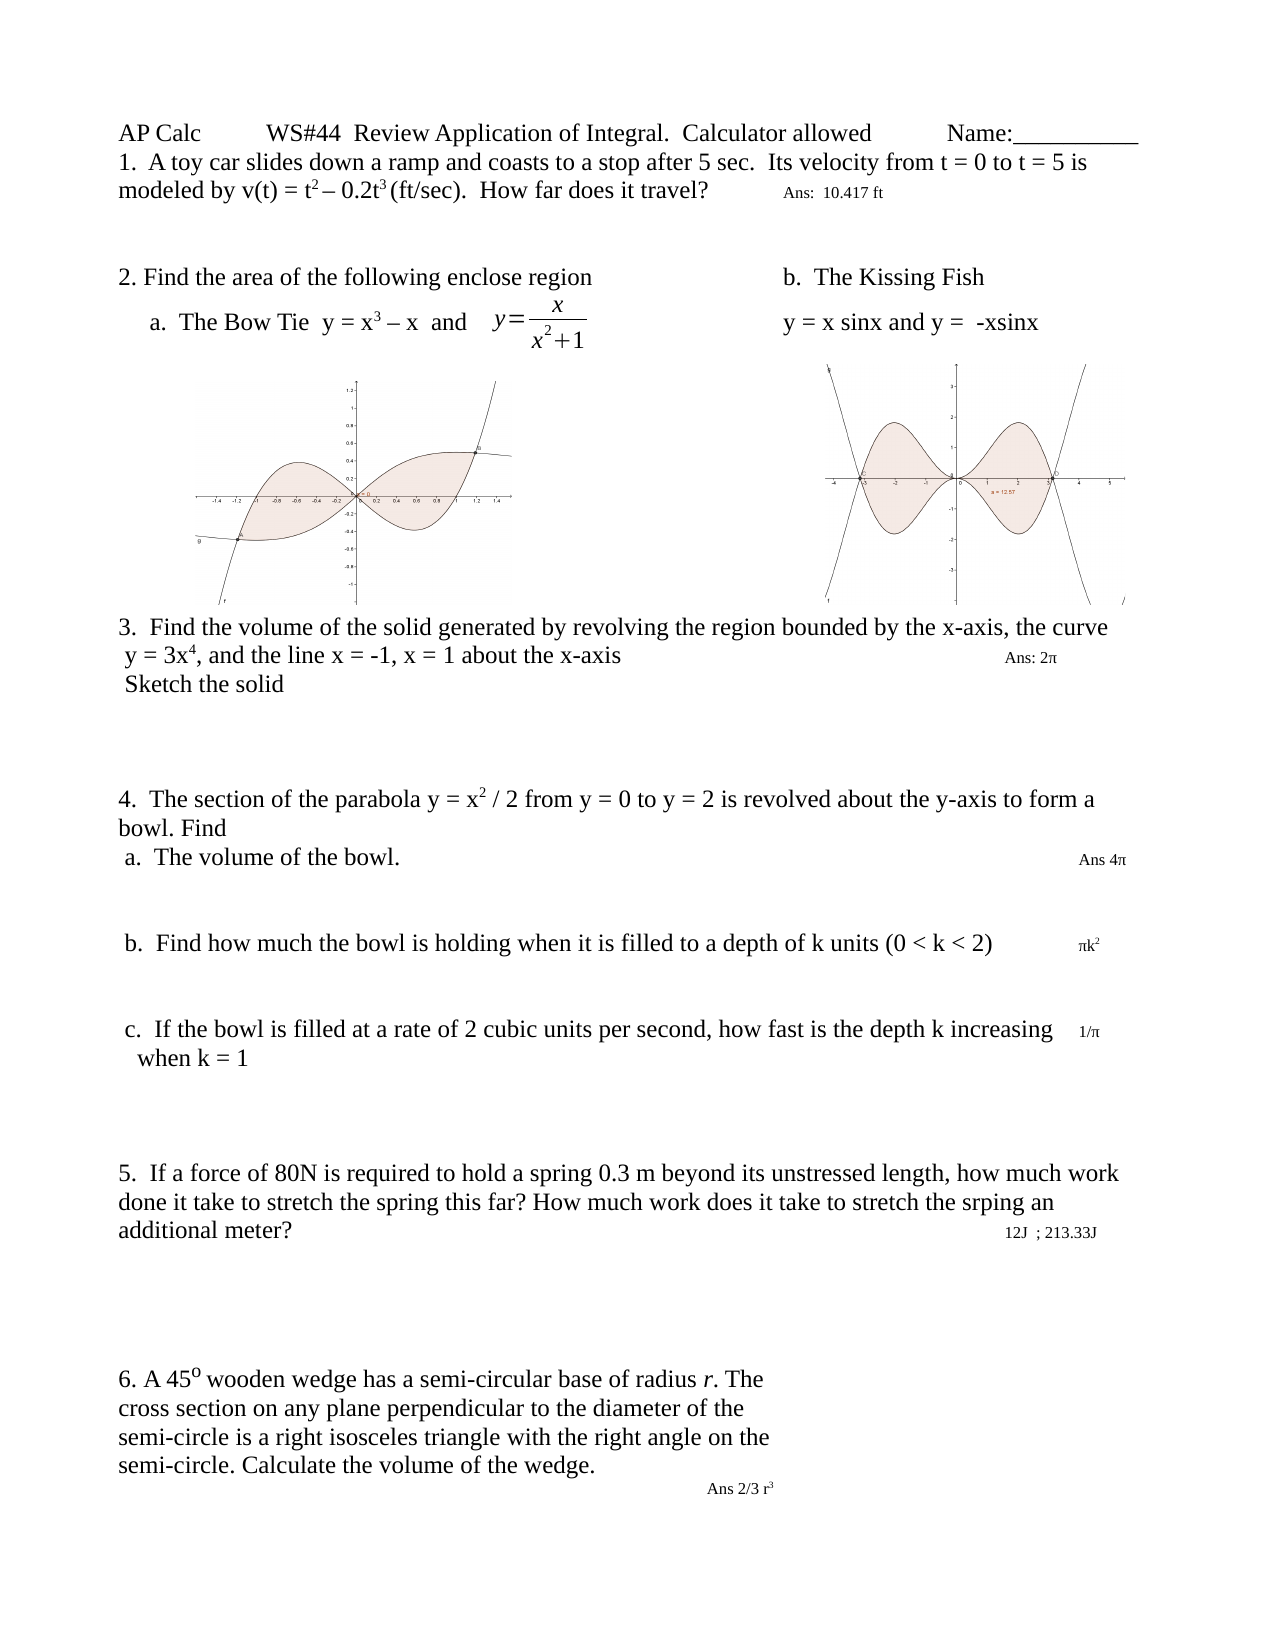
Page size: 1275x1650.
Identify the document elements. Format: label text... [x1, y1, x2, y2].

text AP Calc WS#44 Review Application of Integral. Calculator allowed Name:__________ [118, 118, 1157, 147]
text c. If the bowl is filled at a rate of 2 cubic units per second, how fast is the depth k increasing 1/π [118, 1014, 1157, 1043]
text 4. The section of the parabola y = x2 / 2 from y = 0 to y = 2 is revolved about the y-axis to form a bowl. Find [118, 784, 1157, 842]
text 1. A toy car slides down a ramp and coasts to a stop after 5 sec. Its velocity from t = 0 to t = 5 is modeled by v(t) = t2 – 0.2t3 (ft/sec). How far does it travel? Ans: 10.417 ft [118, 147, 1157, 204]
text 2. Find the area of the following enclose region b. The Kissing Fish [118, 262, 1157, 291]
text 3. Find the volume of the solid generated by revolving the region bounded by the x-axis, the curve [118, 612, 1157, 641]
text 6. A 45o wooden wedge has a semi-circular base of radius r. The cross section on any plane perpendicular to the diameter of the semi-circle is a right isosceles triangle with the right angle on the semi-circle. Calculate the volume of the wedge. [118, 1359, 1157, 1479]
text when k = 1 [118, 1043, 1157, 1072]
text b. Find how much the bowl is holding when it is filled to a depth of k units (0 < k < 2) πk2 [118, 928, 1157, 957]
text a. The volume of the bowl. Ans 4π [118, 842, 1157, 871]
text a. The Bow Tie y = x3 – x and y = x sinx and y = -xsinx [118, 291, 1157, 382]
text y = 3x4, and the line x = -1, x = 1 about the x-axis Ans: 2π [118, 641, 1157, 669]
text 5. If a force of 80N is required to hold a spring 0.3 m beyond its unstressed length, how much work done it take to stretch the spring this far? How much work does it take to stretch the srping an additional meter? 12J ; 213.33J [118, 1158, 1157, 1244]
text Sketch the solid [118, 669, 1157, 698]
text Ans 2/3 r3 [118, 1479, 1157, 1498]
